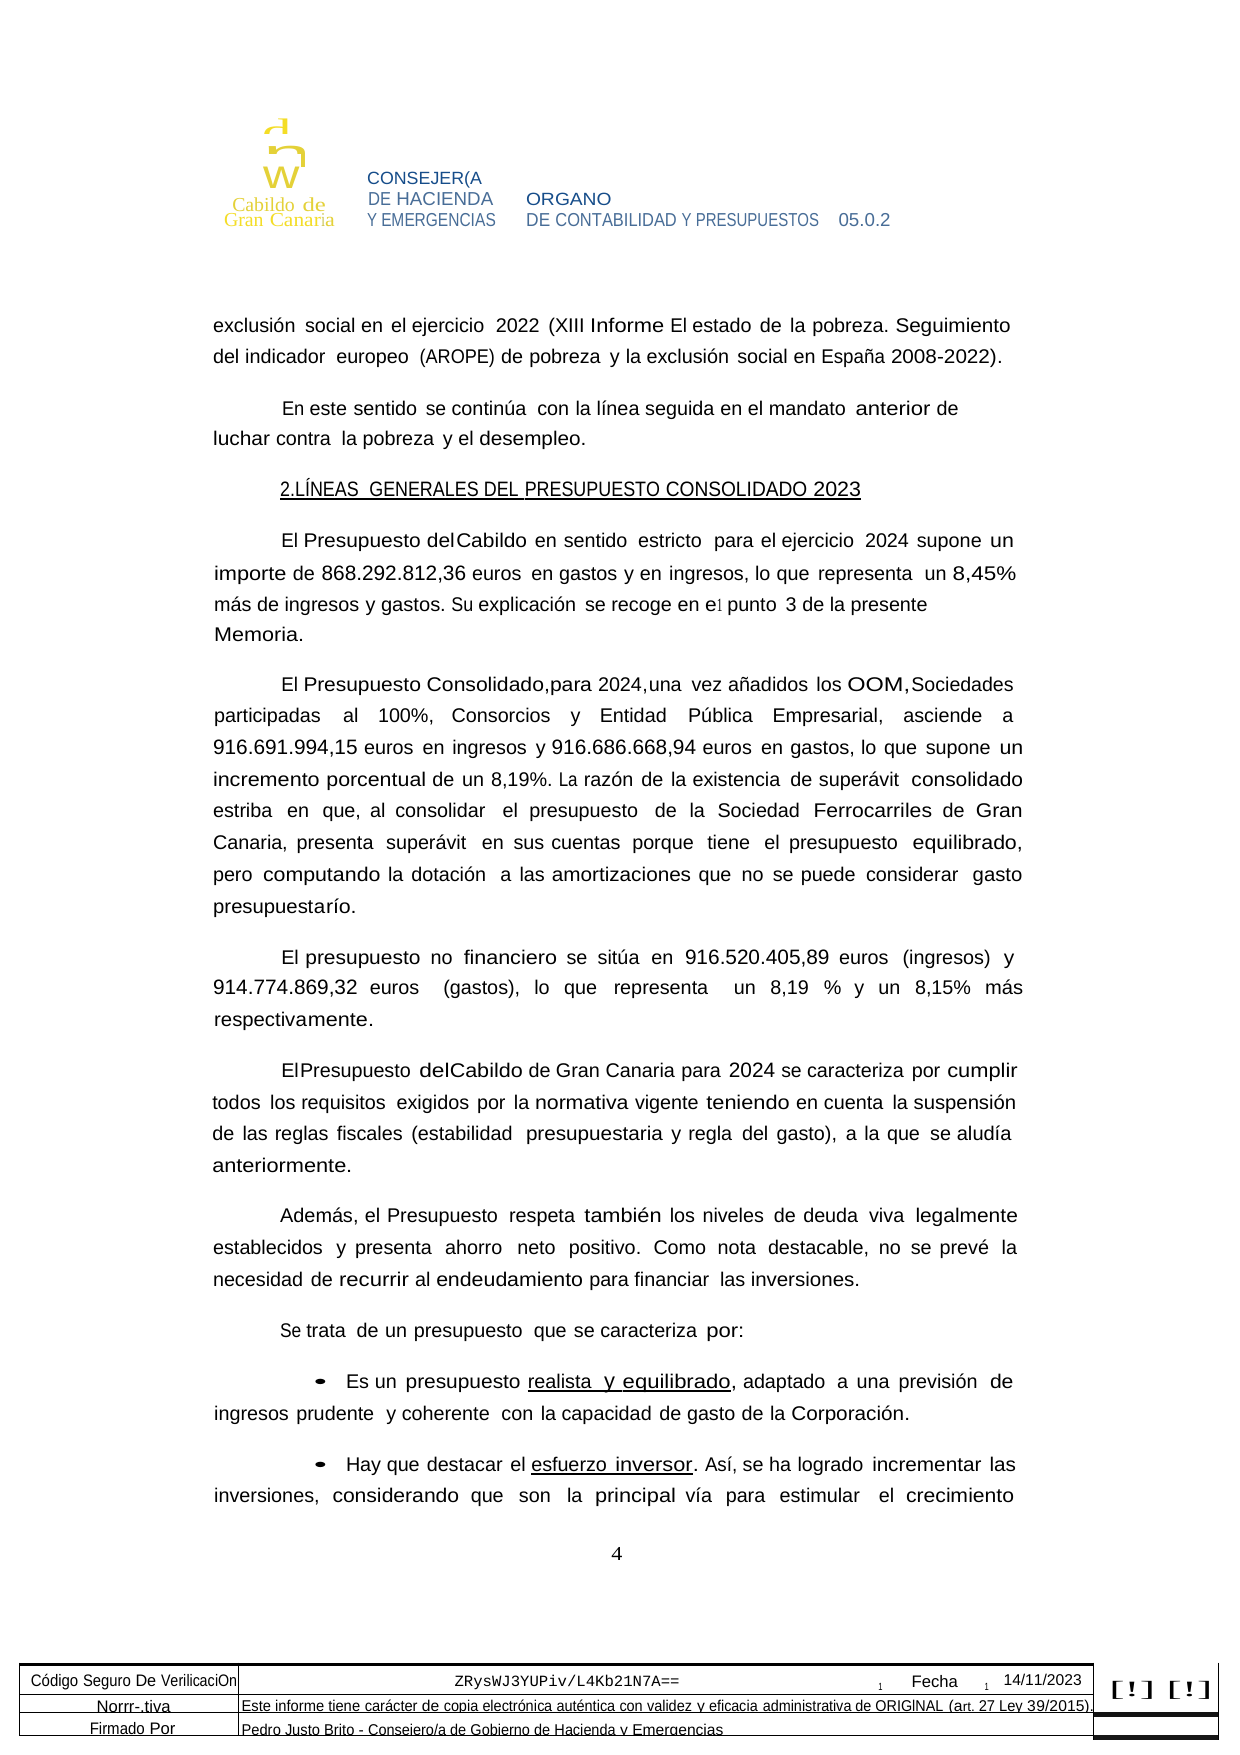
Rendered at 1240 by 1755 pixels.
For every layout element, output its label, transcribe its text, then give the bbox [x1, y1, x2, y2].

table_cell [1094, 1717, 1218, 1735]
text El Presupuesto delCabildo en sentido estricto para el ejercicio 2024 supone un importe de 868.292.812,36 euros en gastos y en ingresos, lo que representa un 8,45% más de ingresos y gastos. Su explicación se recoge en e1 punto 3 de la presente Memoria. [214, 529, 1022, 646]
text El Presupuesto Consolidado,para 2024,una vez añadidos los OOM,Sociedades participadas al 100%, Consorcios y Entidad Pública Empresarial, asciende a [214, 673, 1022, 726]
text ElPresupuesto delCabildo de Gran Canaria para 2024 se caracteriza por cumplir todos los requisitos exigidos por la normativa vigente teniendo en cuenta la suspensión de las reglas fiscales (estabilidad presupuestaria y regla del gasto), a la que se aludía anteriormente. [212, 1058, 1024, 1177]
text 4 [606, 1542, 627, 1564]
table_cell Norrr-.tiva [20, 1695, 238, 1712]
text exclusión social en el ejercicio 2022 (XIII Informe El estado de la pobreza. Seguimiento del indicador europeo (AROPE) de pobreza y la exclusión social en España 2008-2022). [213, 314, 1013, 367]
text 2.LÍNEAS GENERALES DEL PRESUPUESTO CONSOLIDADO 2023 [280, 477, 1233, 501]
text El presupuesto no financiero se sitúa en 916.520.405,89 euros (ingresos) y [281, 945, 1233, 969]
table_header Código Seguro De VerilicaciOn [20, 1666, 238, 1694]
text 914.774.869,32 euros (gastos), lo que representa un 8,19 % y un 8,15% más respectivamente. [213, 975, 1023, 1031]
table_cell Pedro Justo Brito - Consejero/a de Gobierno de Hacienda y Emergencias [239, 1713, 1093, 1735]
text Además, el Presupuesto respeta también los niveles de deuda viva legalmente establecidos y presenta ahorro neto positivo. Como nota destacable, no se prevé la necesidad de recurrir al endeudamiento para financiar las inversiones. [213, 1204, 1018, 1290]
table_cell Este informe tiene carácter de copia electrónica auténtica con validez y eficacia administrativa de ORIGlNAL (art. 27 Ley 39/2015). [239, 1695, 1093, 1712]
table_cell Firmado Por [20, 1713, 238, 1735]
text Se trata de un presupuesto que se caracteriza por: [280, 1318, 1233, 1341]
table_header ZRysWJ3YUPiv/L4Kb21N7A== 1 Fecha 1 14/11/2023 [239, 1666, 1093, 1694]
text • Hay que destacar el esfuerzo inversor. Así, se ha logrado incrementar las inversiones, considerando que son la principal vía para estimular el crecimiento [214, 1453, 1021, 1507]
text En este sentido se continúa con la línea seguida en el mandato anterior de luchar contra la pobreza y el desempleo. [213, 397, 1022, 450]
table_header [!] [!] [1094, 1663, 1218, 1712]
text • Es un presupuesto realista y equilibrado, adaptado a una previsión de ingresos prudente y coherente con la capacidad de gasto de la Corporación. [214, 1368, 1020, 1424]
text 916.691.994,15 euros en ingresos y 916.686.668,94 euros en gastos, lo que supone un incremento porcentual de un 8,19%. La razón de la existencia de superávit consolidado estriba en que, al consolidar el presupuesto de la Sociedad Ferrocarriles de Gran Canaria, presenta superávit en sus cuentas porque tiene el presupuesto equilibrado, pero computando la dotación a las amortizaciones que no se puede considerar gasto presupuestarío. [213, 734, 1023, 917]
